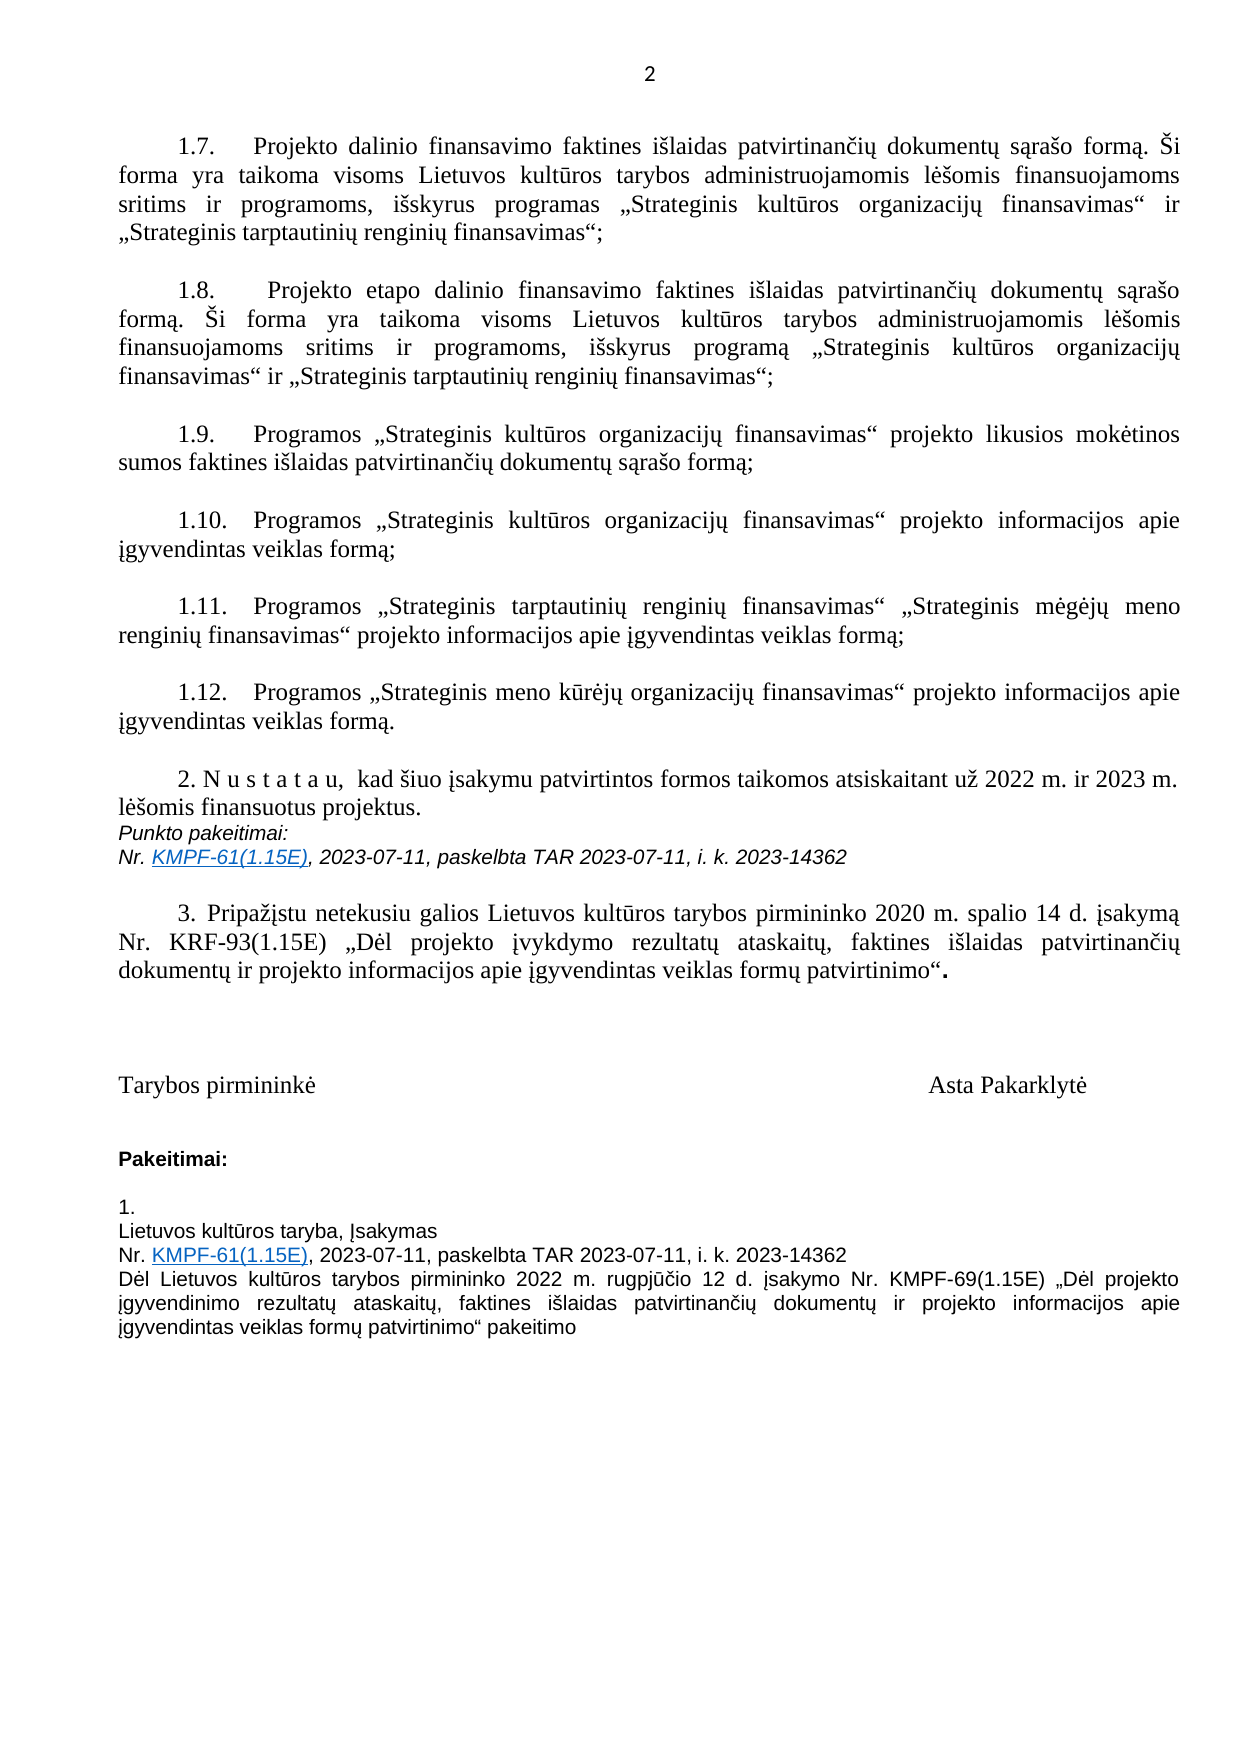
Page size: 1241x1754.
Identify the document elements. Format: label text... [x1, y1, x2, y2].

text 1.9. Programos „Strateginis kultūros organizacijų finansavimas“ projekto likusios mokėtinos sumos faktines išlaidas patvirtinančių dokumentų sąrašo formą; [118, 419, 1181, 476]
text Nr. KMPF-61(1.15E), 2023-07-11, paskelbta TAR 2023-07-11, i. k. 2023-14362 [118, 845, 1181, 869]
text 1. [118, 1195, 1181, 1219]
text Nr. KMPF-61(1.15E), 2023-07-11, paskelbta TAR 2023-07-11, i. k. 2023-14362 [118, 1243, 1181, 1267]
text Lietuvos kultūros taryba, Įsakymas [118, 1219, 1181, 1243]
text Tarybos pirmininkė Asta Pakarklytė [118, 1071, 1181, 1099]
text 3. Pripažįstu netekusiu galios Lietuvos kultūros tarybos pirmininko 2020 m. spalio 14 d. įsakymą Nr. KRF-93(1.15E) „Dėl projekto įvykdymo rezultatų ataskaitų, faktines išlaidas patvirtinančių dokumentų ir projekto informacijos apie įgyvendintas veiklas formų patvirtinimo“. [118, 898, 1181, 984]
text Punkto pakeitimai: [118, 821, 1181, 845]
text 1.11. Programos „Strateginis tarptautinių renginių finansavimas“ „Strateginis mėgėjų meno renginių finansavimas“ projekto informacijos apie įgyvendintas veiklas formą; [118, 591, 1181, 649]
text Pakeitimai: [118, 1147, 1181, 1171]
text 2. N u s t a t a u, kad šiuo įsakymu patvirtintos formos taikomos atsiskaitant už 2022 m. ir 2023 m. lėšomis finansuotus projektus. [118, 764, 1181, 821]
text 1.12. Programos „Strateginis meno kūrėjų organizacijų finansavimas“ projekto informacijos apie įgyvendintas veiklas formą. [118, 677, 1181, 735]
text 1.10. Programos „Strateginis kultūros organizacijų finansavimas“ projekto informacijos apie įgyvendintas veiklas formą; [118, 505, 1181, 562]
text Dėl Lietuvos kultūros tarybos pirmininko 2022 m. rugpjūčio 12 d. įsakymo Nr. KMPF-69(1.15E) „Dėl projekto įgyvendinimo rezultatų ataskaitų, faktines išlaidas patvirtinančių dokumentų ir projekto informacijos apie įgyvendintas veiklas formų patvirtinimo“ pakeitimo [118, 1267, 1181, 1339]
text 1.8. Projekto etapo dalinio finansavimo faktines išlaidas patvirtinančių dokumentų sąrašo formą. Ši forma yra taikoma visoms Lietuvos kultūros tarybos administruojamomis lėšomis finansuojamoms sritims ir programoms, išskyrus programą „Strateginis kultūros organizacijų finansavimas“ ir „Strateginis tarptautinių renginių finansavimas“; [118, 275, 1181, 390]
text 1.7. Projekto dalinio finansavimo faktines išlaidas patvirtinančių dokumentų sąrašo formą. Ši forma yra taikoma visoms Lietuvos kultūros tarybos administruojamomis lėšomis finansuojamoms sritims ir programoms, išskyrus programas „Strateginis kultūros organizacijų finansavimas“ ir „Strateginis tarptautinių renginių finansavimas“; [118, 131, 1181, 246]
